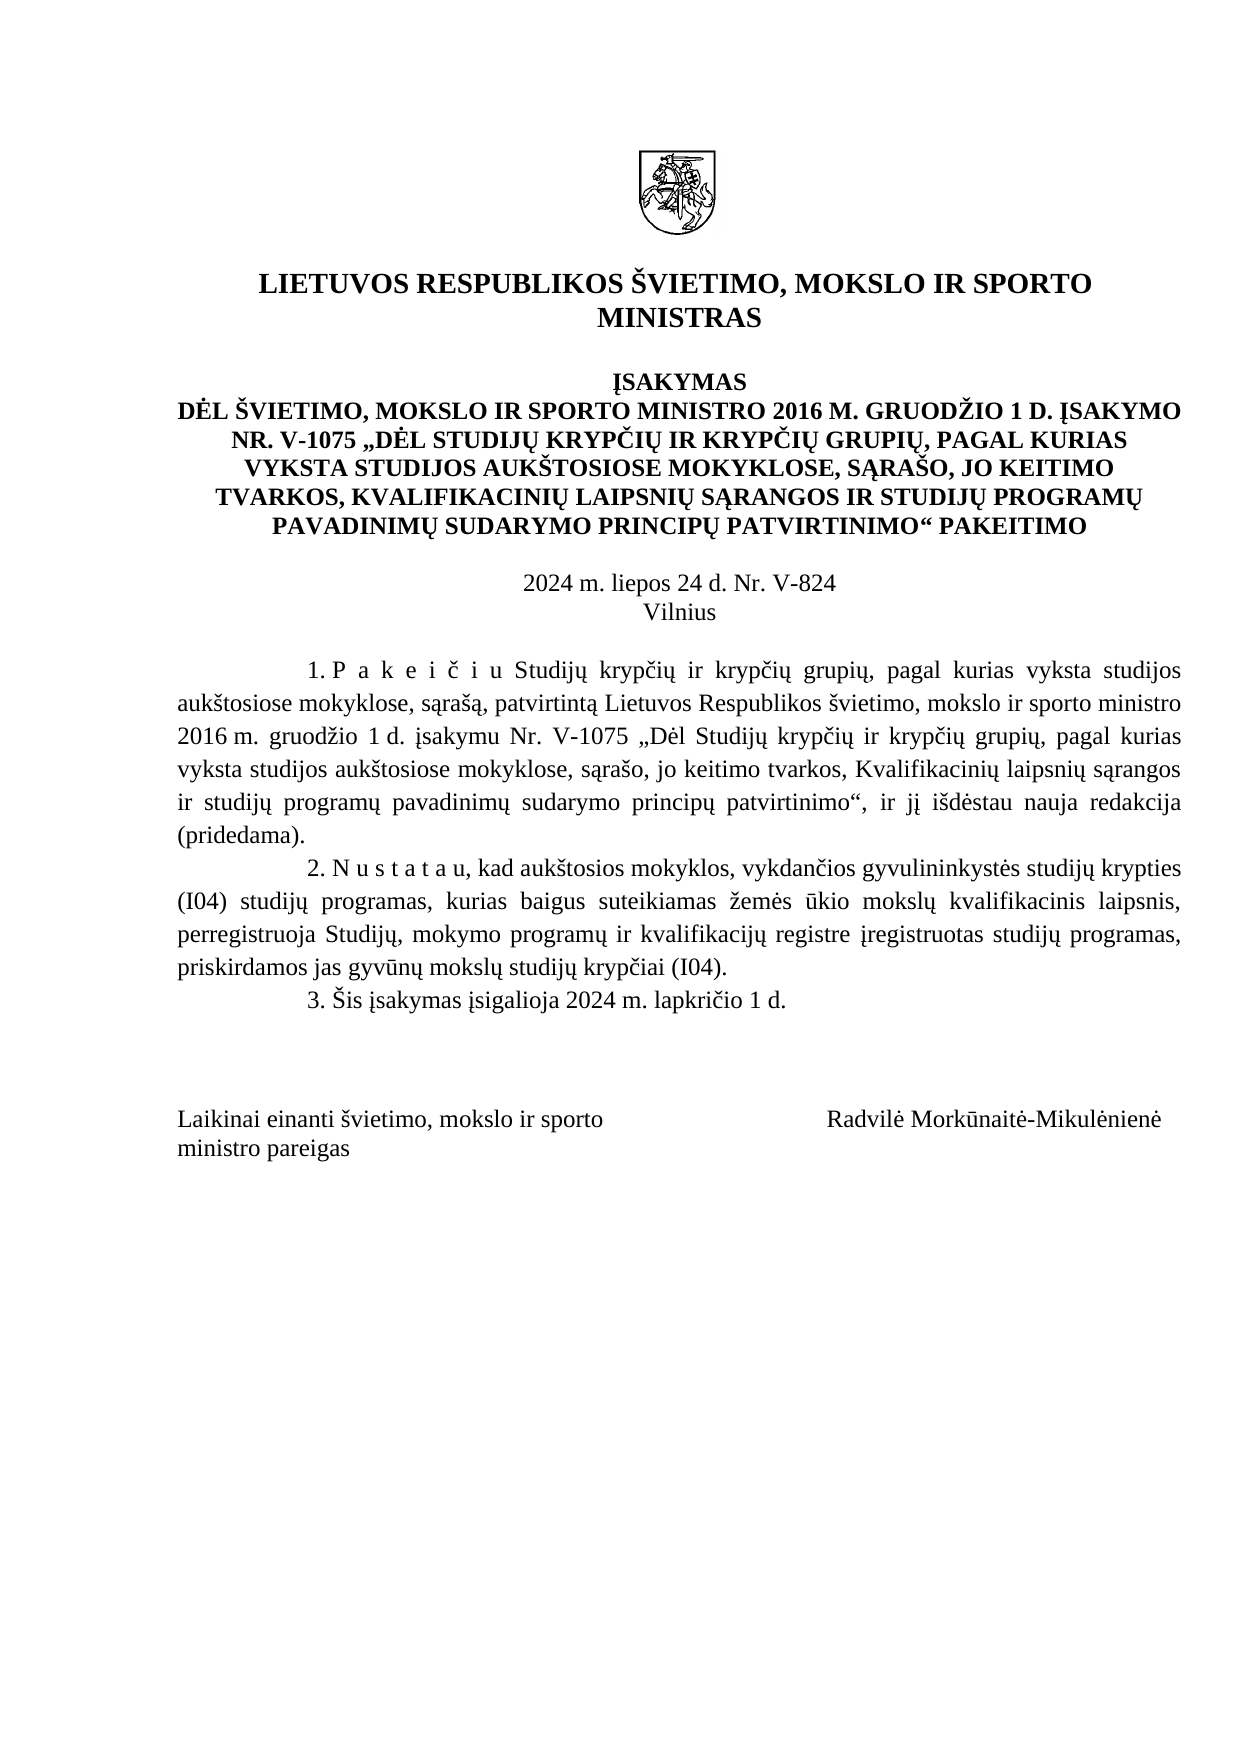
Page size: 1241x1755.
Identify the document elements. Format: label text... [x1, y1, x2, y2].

text Laikinai einanti švietimo, mokslo ir sporto Radvilė Morkūnaitė-Mikulėnienė [177, 1104, 1182, 1133]
text 3. Šis įsakymas įsigalioja 2024 m. lapkričio 1 d. [177, 985, 1182, 1014]
text 1. P a k e i č i u Studijų krypčių ir krypčių grupių, pagal kurias vyksta studijos aukštosiose mokyklose, sąrašą, patvirtintą Lietuvos Respublikos švietimo, mokslo ir sporto ministro 2016 m. gruodžio 1 d. įsakymu Nr. V-1075 „Dėl Studijų krypčių ir krypčių grupių, pagal kurias vyksta studijos aukštosiose mokyklose, sąrašo, jo keitimo tvarkos, Kvalifikacinių laipsnių sąrangos ir studijų programų pavadinimų sudarymo principų patvirtinimo“, ir jį išdėstau nauja redakcija (pridedama). [177, 655, 1182, 849]
text MINISTRAS [177, 300, 1182, 334]
text 2. N u s t a t a u, kad aukštosios mokyklos, vykdančios gyvulininkystės studijų krypties (I04) studijų programas, kurias baigus suteikiamas žemės ūkio mokslų kvalifikacinis laipsnis, perregistruoja Studijų, mokymo programų ir kvalifikacijų registre įregistruotas studijų programas, priskirdamos jas gyvūnų mokslų studijų krypčiai (I04). [177, 853, 1182, 981]
text LIETUVOS RESPUBLIKOS ŠVIETIMO, MOKSLO IR SPORTO [177, 267, 1182, 300]
subtitle 2024 m. liepos 24 d. Nr. V-824 [177, 568, 1182, 597]
text ministro pareigas [177, 1133, 1182, 1162]
text Vilnius [177, 597, 1182, 626]
text ĮSAKYMAS [177, 367, 1182, 396]
text DĖL ŠVIETIMO, MOKSLO IR SPORTO MINISTRO 2016 M. GRUODŽIO 1 D. ĮSAKYMO NR. V-1075 „DĖL STUDIJŲ KRYPČIŲ IR KRYPČIŲ GRUPIŲ, PAGAL KURIAS VYKSTA STUDIJOS AUKŠTOSIOSE MOKYKLOSE, SĄRAŠO, JO KEITIMO TVARKOS, KVALIFIKACINIŲ LAIPSNIŲ SĄRANGOS IR STUDIJŲ PROGRAMŲ PAVADINIMŲ SUDARYMO PRINCIPŲ PATVIRTINIMO“ pakeitimo [177, 396, 1182, 540]
